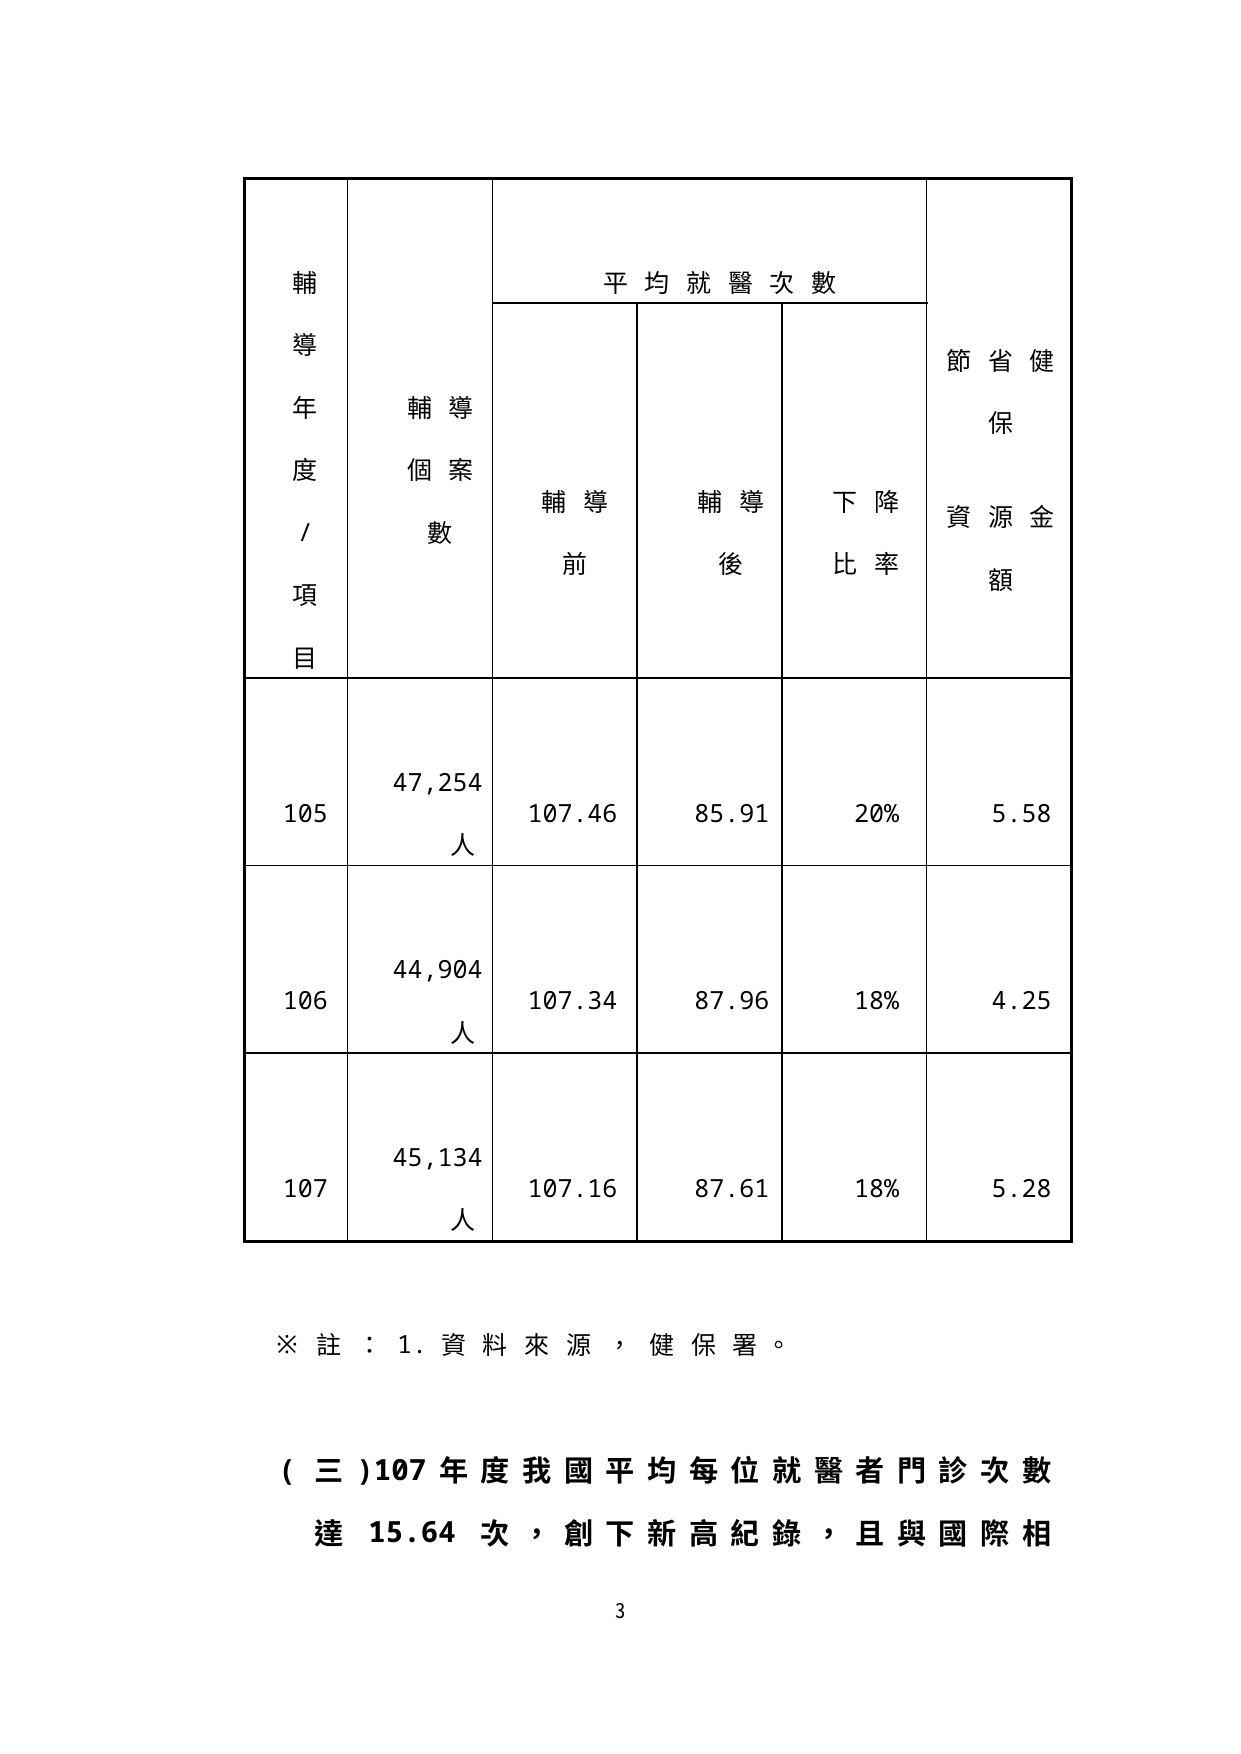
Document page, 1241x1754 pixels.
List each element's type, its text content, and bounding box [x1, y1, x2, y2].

table_header 輔導個案數 [348, 180, 492, 677]
table_header 輔導年度 /項目 [246, 180, 347, 677]
table_cell 107.34 [493, 866, 636, 1052]
table_cell 87.61 [638, 1054, 781, 1240]
table_cell 106 [246, 866, 347, 1052]
table_cell 107.16 [493, 1054, 636, 1240]
table_header 平均就醫次數 [493, 180, 926, 302]
table_cell 18% [783, 866, 926, 1052]
table_cell 輔導後 [638, 304, 781, 677]
table_cell 107.46 [493, 679, 636, 865]
table_cell 105 [246, 679, 347, 865]
table_cell 輔導前 [493, 304, 636, 677]
text (三)107年度我國平均每位就醫者門診次數達15.64次，創下新高紀錄，且與國際相 [242, 1427, 1058, 1552]
table_cell 5.58 [927, 679, 1070, 865]
table_cell 107 [246, 1054, 347, 1240]
table_cell 85.91 [638, 679, 781, 865]
table_cell 45,134人 [348, 1054, 492, 1240]
table_header 節省健保 資源金額 [927, 180, 1070, 677]
table_cell 87.96 [638, 866, 781, 1052]
table_cell 下降比率 [783, 304, 926, 677]
table_cell 47,254人 [348, 679, 492, 865]
text ※註：1.資料來源，健保署。 [244, 1302, 1060, 1365]
table_cell 5.28 [927, 1054, 1070, 1240]
table_cell 18% [783, 1054, 926, 1240]
table_cell 4.25 [927, 866, 1070, 1052]
table_cell 20% [783, 679, 926, 865]
table_cell 44,904人 [348, 866, 492, 1052]
